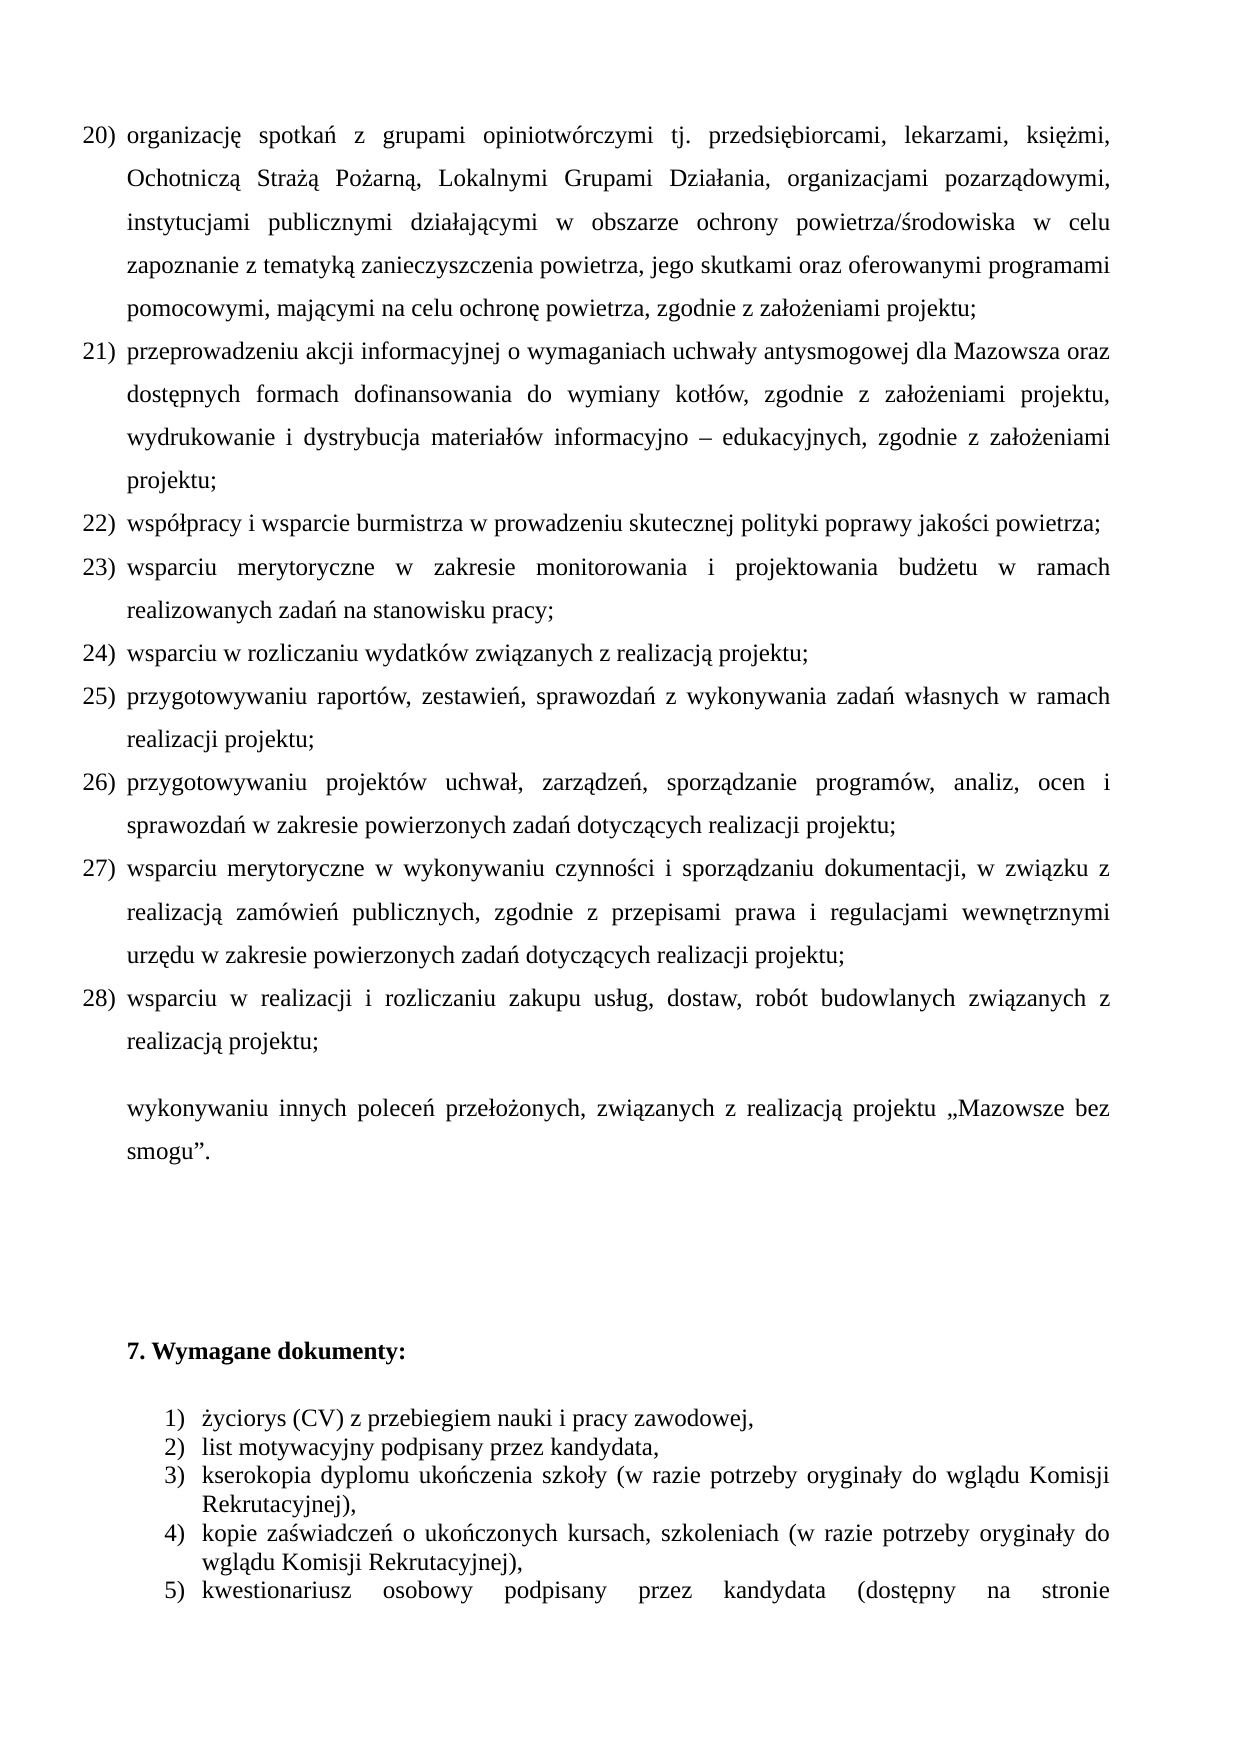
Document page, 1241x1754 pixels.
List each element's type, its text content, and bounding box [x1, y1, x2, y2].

list życiorys (CV) z przebiegiem nauki i pracy zawodowej, [164, 1403, 1111, 1432]
list kserokopia dyplomu ukończenia szkoły (w razie potrzeby oryginały do wglądu Komisji Rekrutacyjnej), [164, 1460, 1111, 1518]
list kwestionariusz osobowy podpisany przez kandydata (dostępny na stronie [164, 1575, 1111, 1604]
list list motywacyjny podpisany przez kandydata, [164, 1432, 1111, 1460]
list współpracy i wsparcie burmistrza w prowadzeniu skutecznej polityki poprawy jakości powietrza; [82, 508, 1111, 537]
list kopie zaświadczeń o ukończonych kursach, szkoleniach (w razie potrzeby oryginały do wglądu Komisji Rekrutacyjnej), [164, 1518, 1111, 1575]
list wsparciu w realizacji i rozliczaniu zakupu usług, dostaw, robót budowlanych związanych z realizacją projektu; [82, 983, 1111, 1055]
list wsparciu merytoryczne w wykonywaniu czynności i sporządzaniu dokumentacji, w związku z realizacją zamówień publicznych, zgodnie z przepisami prawa i regulacjami wewnętrznymi urzędu w zakresie powierzonych zadań dotyczących realizacji projektu; [82, 853, 1111, 968]
list wsparciu w rozliczaniu wydatków związanych z realizacją projektu; [82, 638, 1111, 667]
list organizację spotkań z grupami opiniotwórczymi tj. przedsiębiorcami, lekarzami, księżmi, Ochotniczą Strażą Pożarną, Lokalnymi Grupami Działania, organizacjami pozarządowymi, instytucjami publicznymi działającymi w obszarze ochrony powietrza/środowiska w celu zapoznanie z tematyką zanieczyszczenia powietrza, jego skutkami oraz oferowanymi programami pomocowymi, mającymi na celu ochronę powietrza, zgodnie z założeniami projektu; [82, 120, 1111, 322]
text wykonywaniu innych poleceń przełożonych, związanych z realizacją projektu „Mazowsze bez smogu”. [127, 1093, 1111, 1164]
list przygotowywaniu projektów uchwał, zarządzeń, sporządzanie programów, analiz, ocen i sprawozdań w zakresie powierzonych zadań dotyczących realizacji projektu; [82, 767, 1111, 839]
list przeprowadzeniu akcji informacyjnej o wymaganiach uchwały antysmogowej dla Mazowsza oraz dostępnych formach dofinansowania do wymiany kotłów, zgodnie z założeniami projektu, wydrukowanie i dystrybucja materiałów informacyjno – edukacyjnych, zgodnie z założeniami projektu; [82, 336, 1111, 494]
text 7. Wymagane dokumenty: [127, 1336, 1111, 1365]
list wsparciu merytoryczne w zakresie monitorowania i projektowania budżetu w ramach realizowanych zadań na stanowisku pracy; [82, 552, 1111, 623]
list przygotowywaniu raportów, zestawień, sprawozdań z wykonywania zadań własnych w ramach realizacji projektu; [82, 681, 1111, 753]
